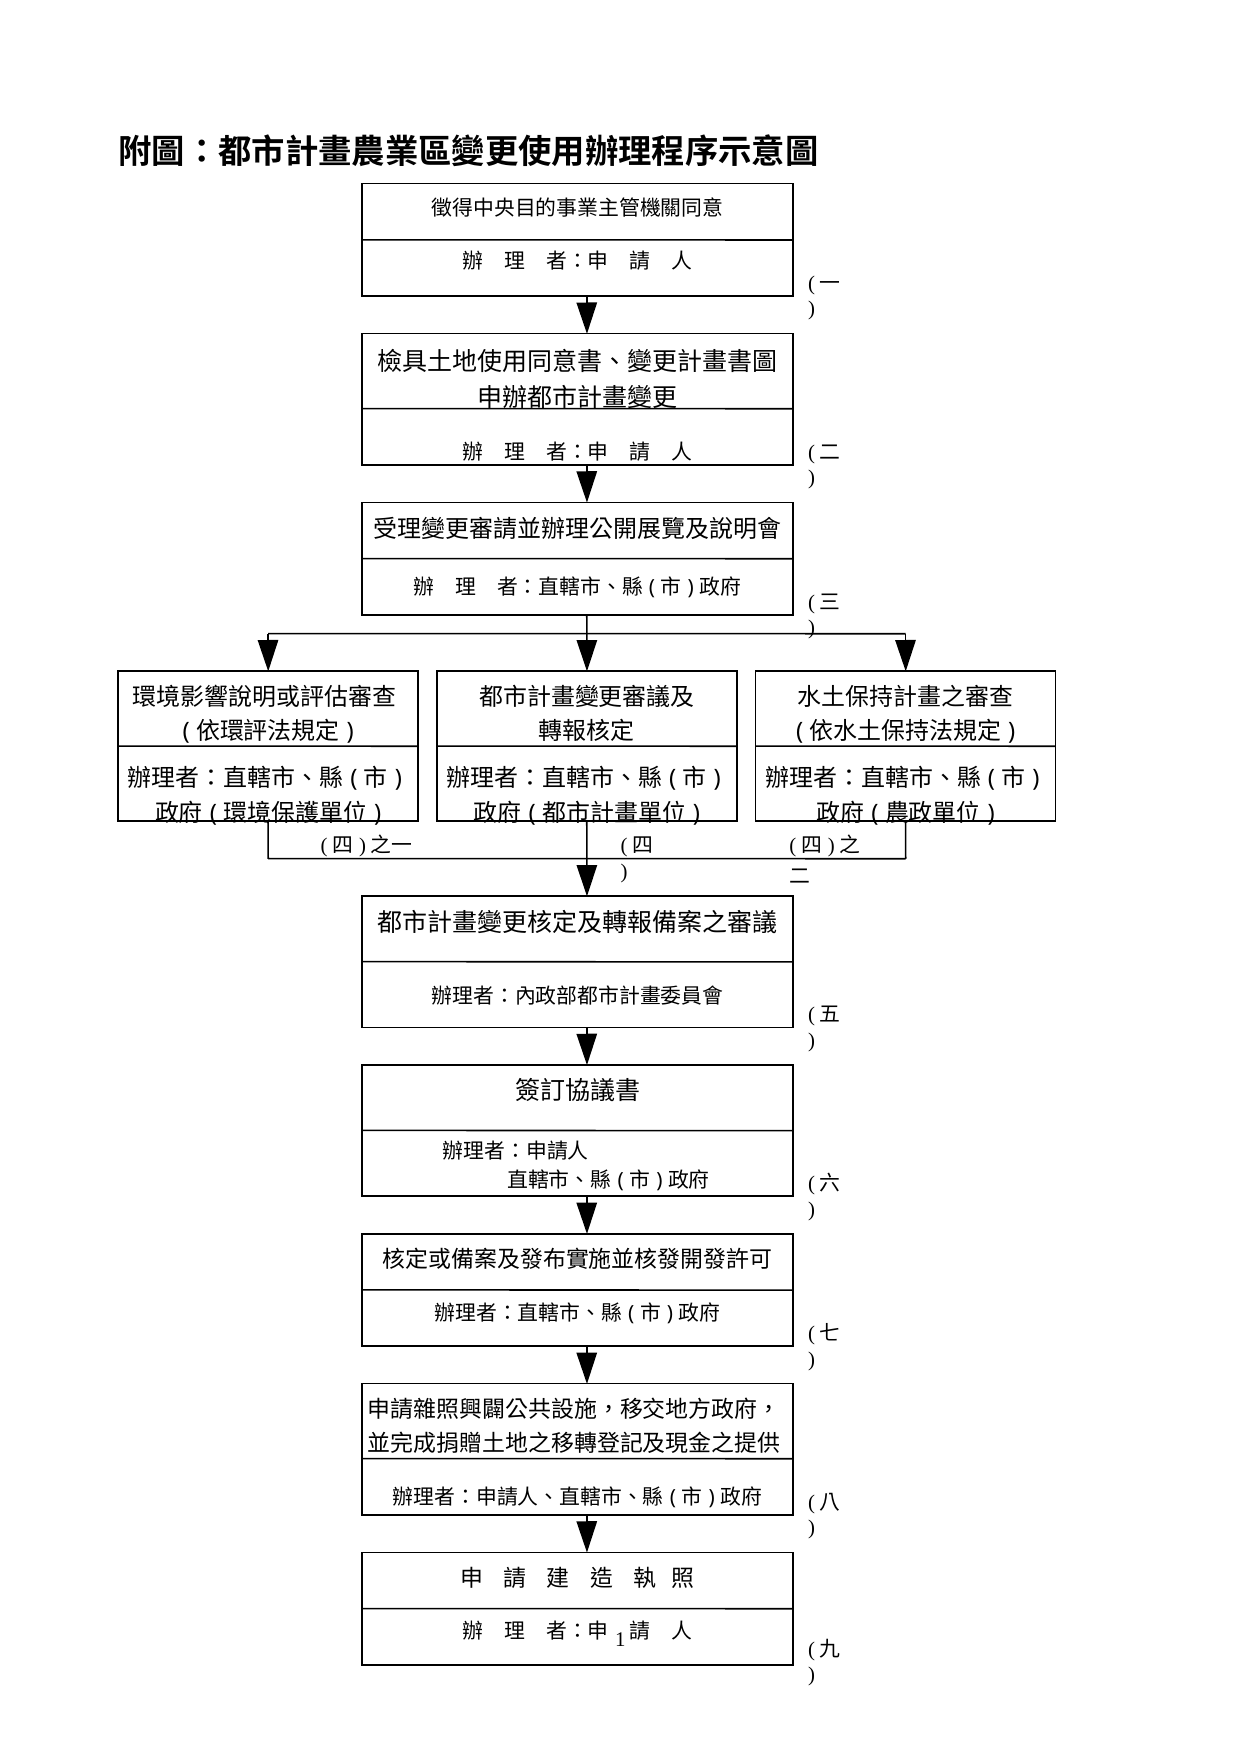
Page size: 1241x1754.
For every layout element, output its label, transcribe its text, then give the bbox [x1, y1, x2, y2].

text 附圖：都市計畫農業區變更使用辦理程序示意圖 [118, 108, 1122, 170]
